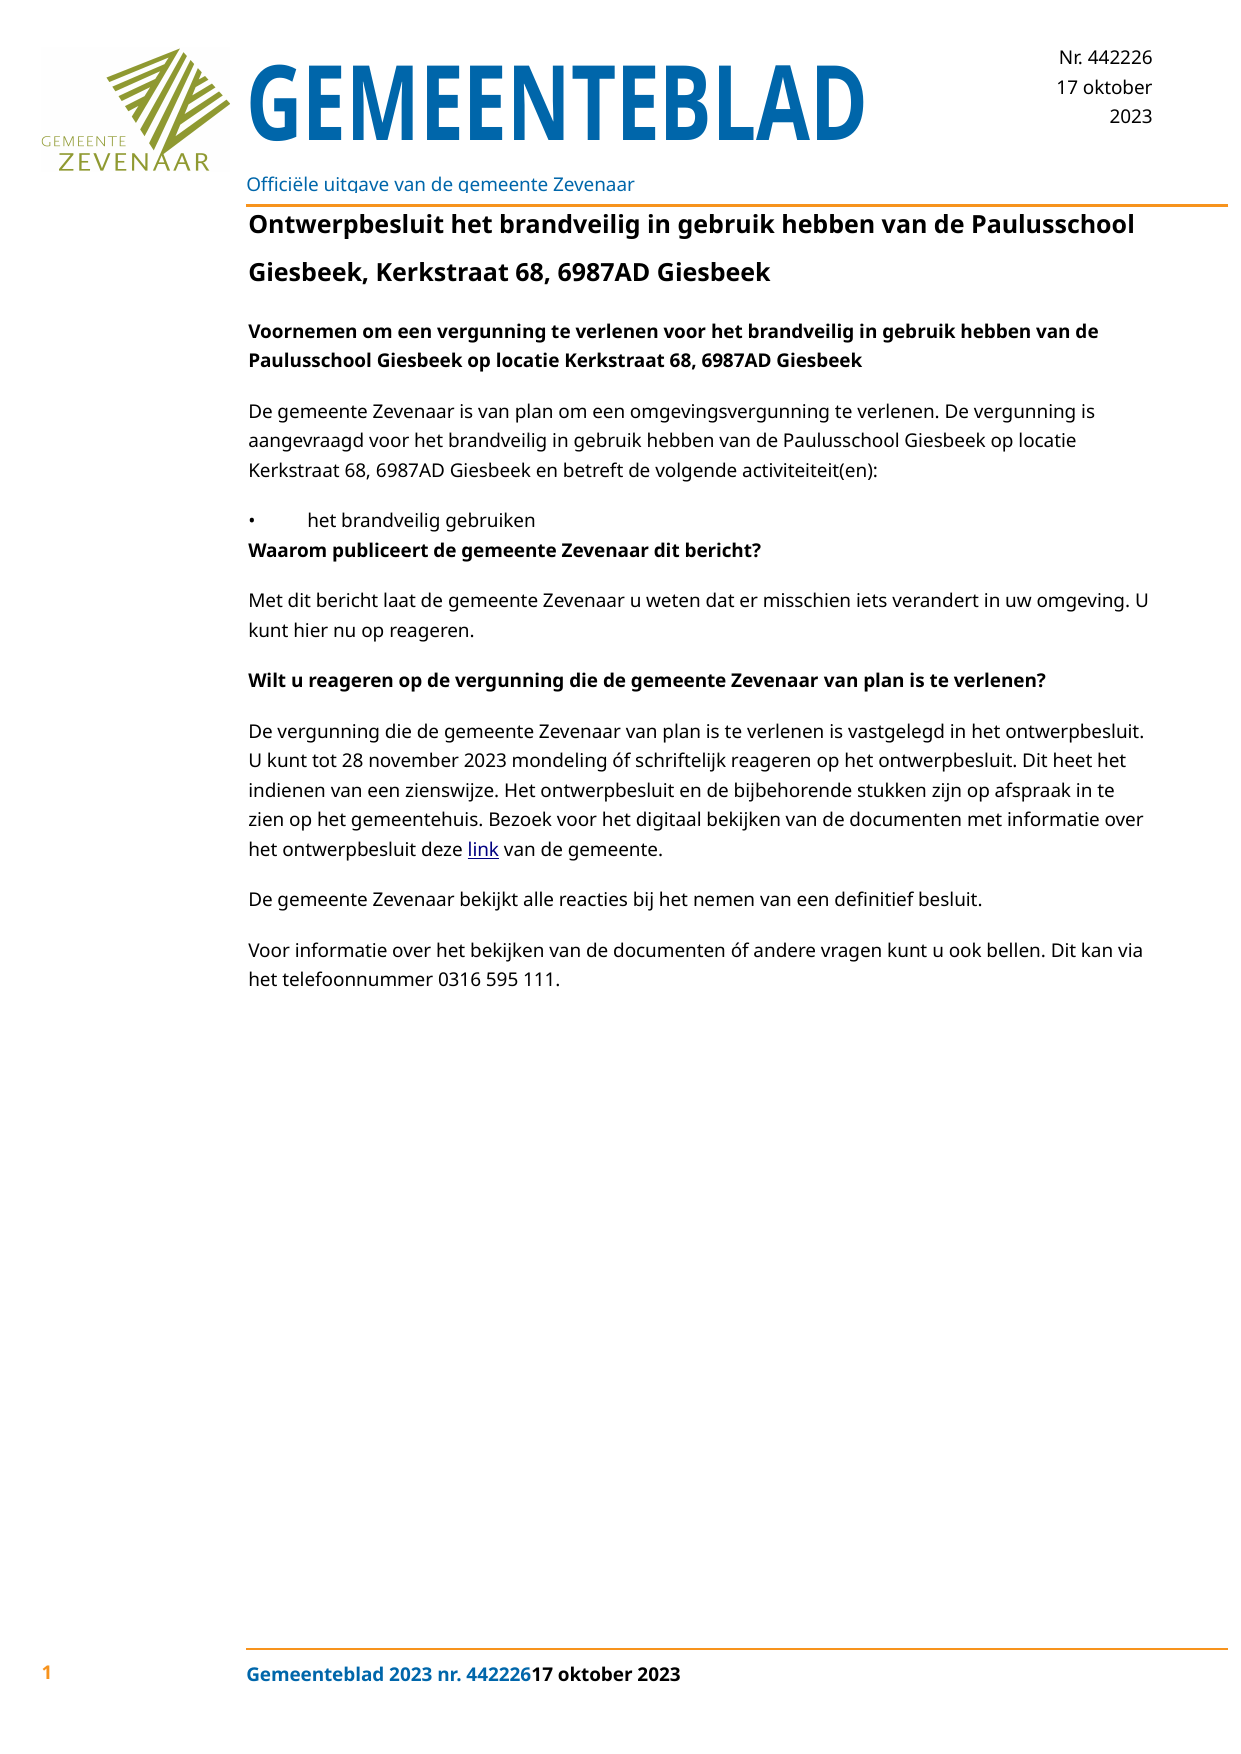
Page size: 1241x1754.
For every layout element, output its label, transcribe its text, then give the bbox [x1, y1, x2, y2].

text Met dit bericht laat de gemeente Zevenaar u weten dat er misschien iets verandert in uw omgeving. U kunt hier nu op reageren. [248, 587, 1152, 643]
text Wilt u reageren op de vergunning die de gemeente Zevenaar van plan is te verlenen? [248, 667, 1152, 693]
picture [41, 47, 231, 172]
text Voor informatie over het bekijken van de documenten óf andere vragen kunt u ook bellen. Dit kan via het telefoonnummer 0316 595 111. [248, 937, 1152, 992]
text De vergunning die de gemeente Zevenaar van plan is te verlenen is vastgelegd in het ontwerpbesluit. U kunt tot 28 november 2023 mondeling óf schriftelijk reageren op het ontwerpbesluit. Dit heet het indienen van een zienswijze. Het ontwerpbesluit en de bijbehorende stukken zijn op afspraak in te zien op het gemeentehuis. Bezoek voor het digitaal bekijken van de documenten met informatie over het ontwerpbesluit deze link van de gemeente. [248, 718, 1152, 862]
text Ontwerpbesluit het brandveilig in gebruik hebben van de Paulusschool Giesbeek, Kerkstraat 68, 6987AD Giesbeek [248, 207, 1152, 288]
text Waarom publiceert de gemeente Zevenaar dit bericht? [248, 537, 1152, 563]
text De gemeente Zevenaar is van plan om een omgevingsvergunning te verlenen. De vergunning is aangevraagd voor het brandveilig in gebruik hebben van de Paulusschool Giesbeek op locatie Kerkstraat 68, 6987AD Giesbeek en betreft de volgende activiteiteit(en): [248, 398, 1152, 483]
list het brandveilig gebruiken [248, 507, 1152, 533]
text Voornemen om een vergunning te verlenen voor het brandveilig in gebruik hebben van de Paulusschool Giesbeek op locatie Kerkstraat 68, 6987AD Giesbeek [248, 318, 1152, 373]
text De gemeente Zevenaar bekijkt alle reacties bij het nemen van een definitief besluit. [248, 887, 1152, 912]
